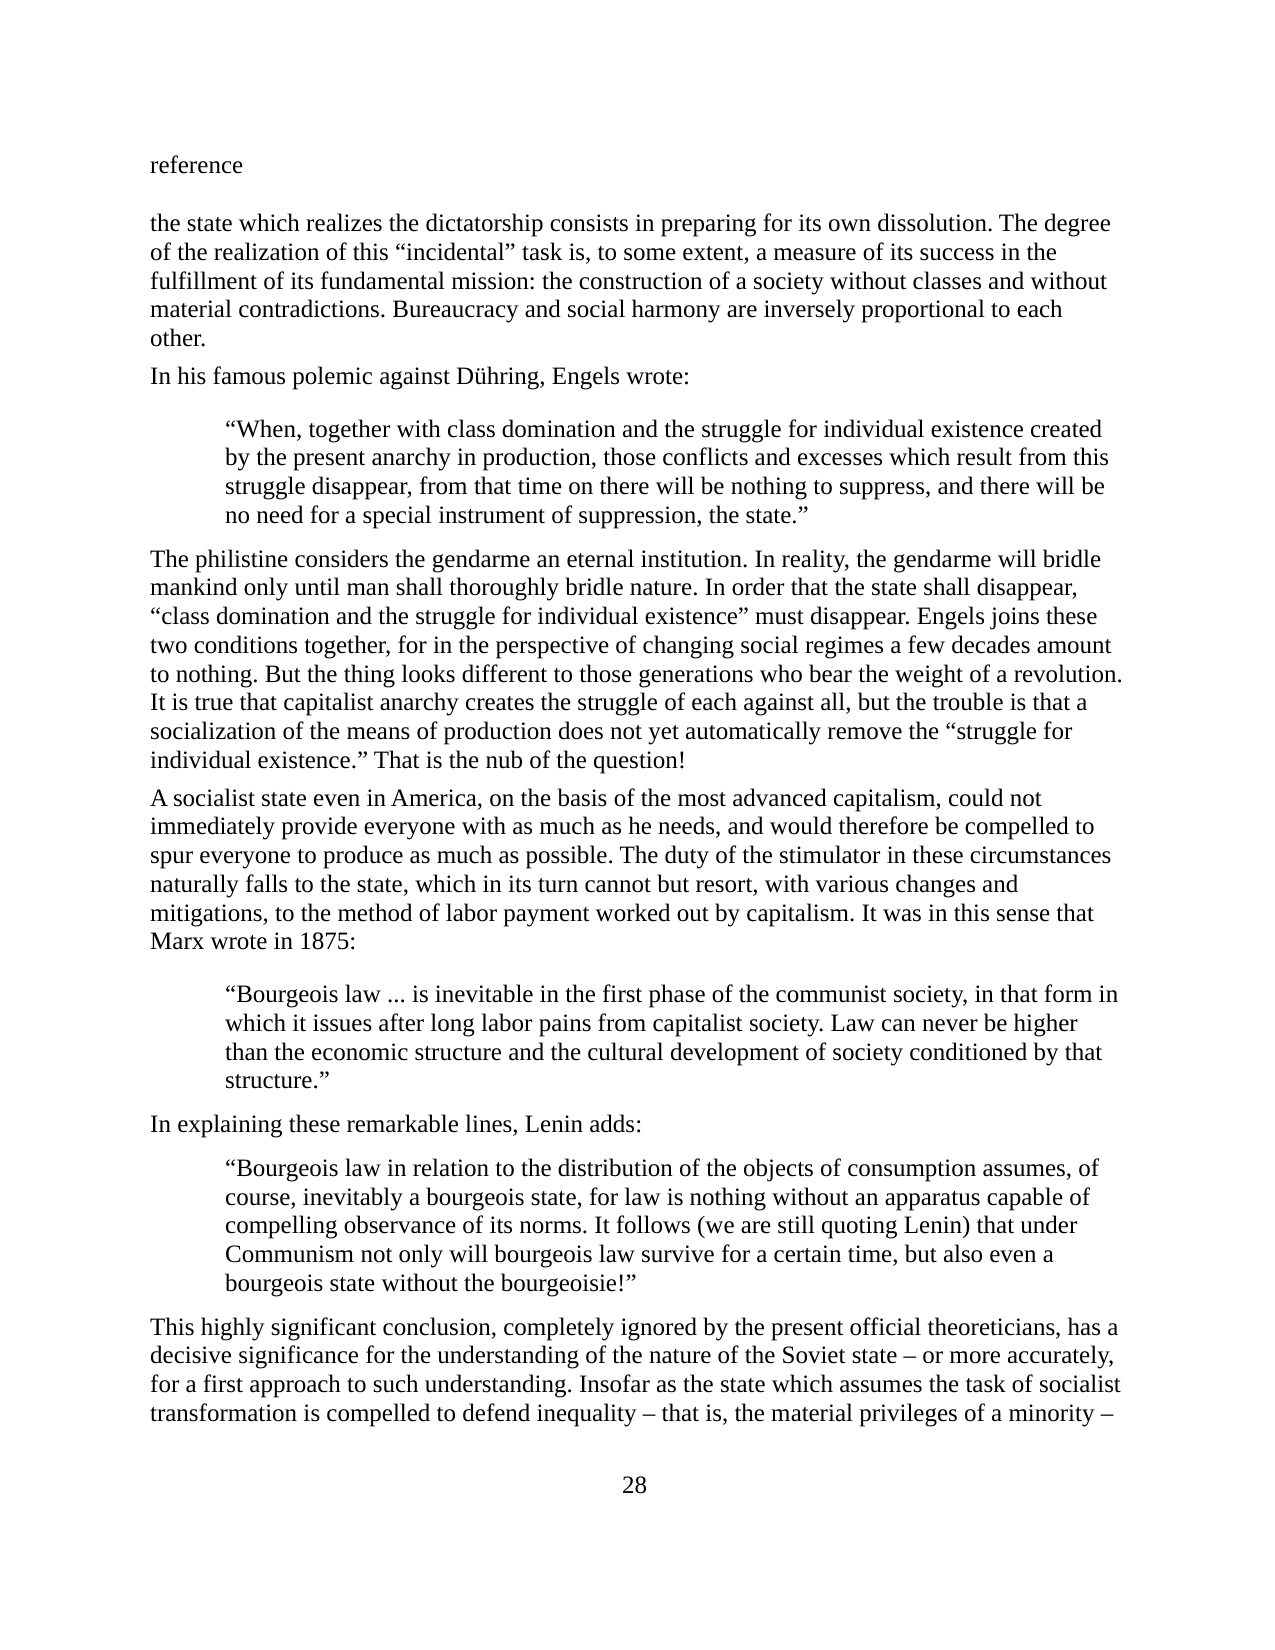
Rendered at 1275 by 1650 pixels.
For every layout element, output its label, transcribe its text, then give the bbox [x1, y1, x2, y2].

text “When, together with class domination and the struggle for individual existence created by the present anarchy in production, those conflicts and excesses which result from this struggle disappear, from that time on there will be nothing to suppress, and there will be no need for a special instrument of suppression, the state.” [225, 414, 1125, 529]
text “Bourgeois law in relation to the distribution of the objects of consumption assumes, of course, inevitably a bourgeois state, for law is nothing without an apparatus capable of compelling observance of its norms. It follows (we are still quoting Lenin) that under Communism not only will bourgeois law survive for a certain time, but also even a bourgeois state without the bourgeoisie!” [225, 1153, 1125, 1297]
text This highly significant conclusion, completely ignored by the present official theoreticians, has a decisive significance for the understanding of the nature of the Soviet state – or more accurately, for a first approach to such understanding. Insofar as the state which assumes the task of socialist transformation is compelled to defend inequality – that is, the material privileges of a minority – [150, 1312, 1125, 1427]
text In explaining these remarkable lines, Lenin adds: [150, 1109, 1125, 1138]
text “Bourgeois law ... is inevitable in the first phase of the communist society, in that form in which it issues after long labor pains from capitalist society. Law can never be higher than the economic structure and the cultural development of society conditioned by that structure.” [225, 979, 1125, 1094]
text In his famous polemic against Dühring, Engels wrote: [150, 361, 1125, 390]
text The philistine considers the gendarme an eternal institution. In reality, the gendarme will bridle mankind only until man shall thoroughly bridle nature. In order that the state shall disappear, “class domination and the struggle for individual existence” must disappear. Engels joins these two conditions together, for in the perspective of changing social regimes a few decades amount to nothing. But the thing looks different to those generations who bear the weight of a revolution. It is true that capitalist anarchy creates the struggle of each against all, but the trouble is that a socialization of the means of production does not yet automatically remove the “struggle for individual existence.” That is the nub of the question! [150, 544, 1125, 774]
text the state which realizes the dictatorship consists in preparing for its own dissolution. The degree of the realization of this “incidental” task is, to some extent, a measure of its success in the fulfillment of its fundamental mission: the construction of a society without classes and without material contradictions. Bureaucracy and social harmony are inversely proportional to each other. [150, 208, 1125, 352]
text A socialist state even in America, on the basis of the most advanced capitalism, could not immediately provide everyone with as much as he needs, and would therefore be compelled to spur everyone to produce as much as possible. The duty of the stimulator in these circumstances naturally falls to the state, which in its turn cannot but resort, with various changes and mitigations, to the method of labor payment worked out by capitalism. It was in this sense that Marx wrote in 1875: [150, 783, 1125, 955]
